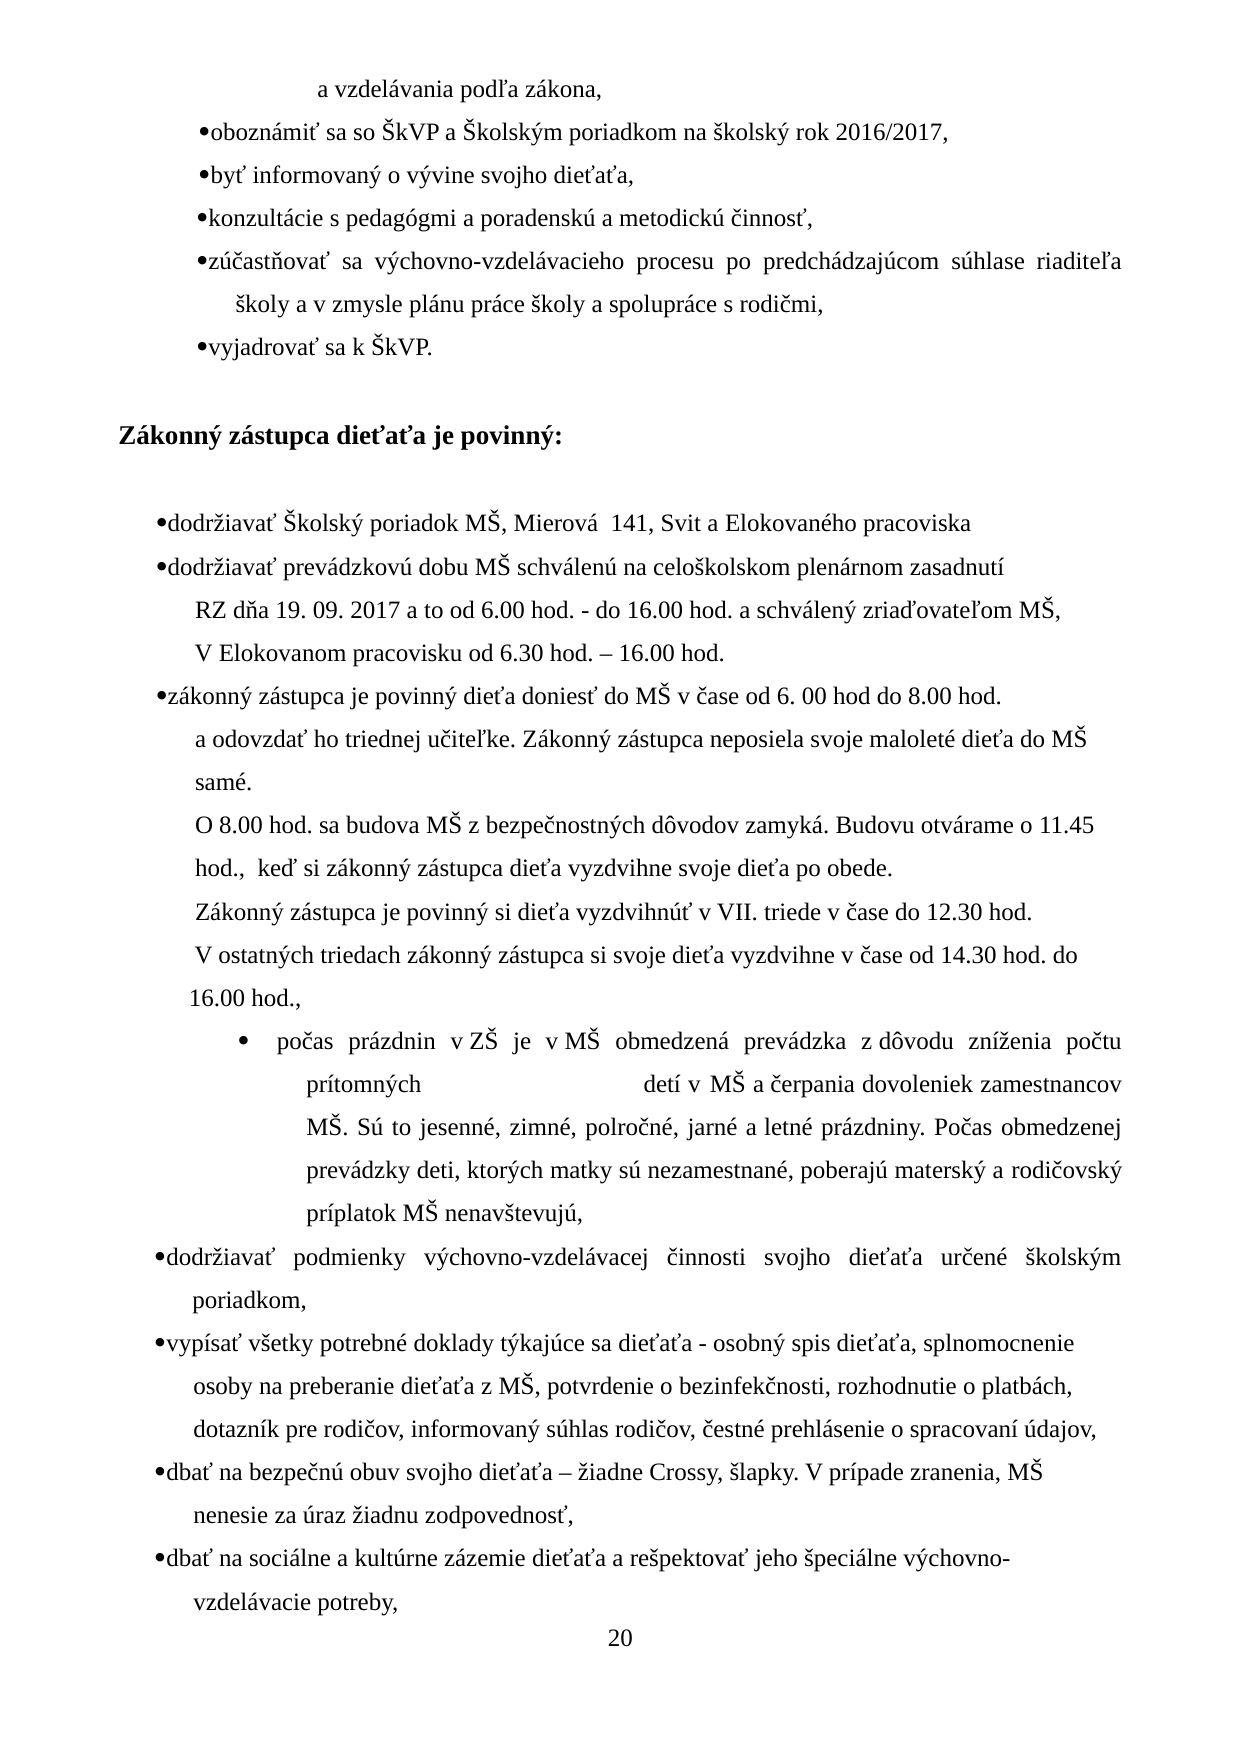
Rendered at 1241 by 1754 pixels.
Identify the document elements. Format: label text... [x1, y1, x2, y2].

list oboznámiť sa so ŠkVP a Školským poriadkom na školský rok 2016/2017, [162, 117, 1122, 146]
text Zákonný zástupca dieťaťa je povinný: [118, 419, 1122, 450]
text O 8.00 hod. sa budova MŠ z bezpečnostných dôvodov zamyká. Budovu otvárame o 11.45 [157, 810, 1122, 839]
text osoby na preberanie dieťaťa z MŠ, potvrdenie o bezinfekčnosti, rozhodnutie o platbách, [156, 1371, 1122, 1400]
text V Elokovanom pracovisku od 6.30 hod. – 16.00 hod. [157, 638, 1122, 667]
list vyjadrovať sa k ŠkVP. [160, 332, 1122, 361]
text a odovzdať ho triednej učiteľke. Zákonný zástupca neposiela svoje maloleté dieťa do MŠ [157, 724, 1122, 753]
list dodržiavať prevádzkovú dobu MŠ schválenú na celoškolskom plenárnom zasadnutí [121, 552, 1122, 580]
text dotazník pre rodičov, informovaný súhlas rodičov, čestné prehlásenie o spracovaní údajov, [156, 1414, 1122, 1443]
text RZ dňa 19. 09. 2017 a to od 6.00 hod. - do 16.00 hod. a schválený zriaďovateľom MŠ, [157, 595, 1122, 623]
list a vzdelávania podľa zákona, [250, 74, 1122, 102]
list dodržiavať podmienky výchovno-vzdelávacej činnosti svojho dieťaťa určené školským poriadkom, [156, 1242, 1122, 1313]
list vypísať všetky potrebné doklady týkajúce sa dieťaťa - osobný spis dieťaťa, splnomocnenie [156, 1328, 1122, 1357]
text samé. [157, 767, 1122, 796]
text nenesie za úraz žiadnu zodpovednosť, [156, 1500, 1122, 1529]
text Zákonný zástupca je povinný si dieťa vyzdvihnúť v VII. triede v čase do 12.30 hod. [157, 897, 1122, 925]
list byť informovaný o vývine svojho dieťaťa, [162, 160, 1122, 189]
text vzdelávacie potreby, [156, 1587, 1122, 1615]
list dodržiavať Školský poriadok MŠ, Mierová 141, Svit a Elokovaného pracoviska [121, 508, 1122, 537]
list zúčastňovať sa výchovno-vzdelávacieho procesu po predchádzajúcom súhlase riaditeľa školy a v zmysle plánu práce školy a spolupráce s rodičmi, [160, 246, 1122, 318]
list dbať na bezpečnú obuv svojho dieťaťa – žiadne Crossy, šlapky. V prípade zranenia, MŠ [156, 1457, 1122, 1486]
list zákonný zástupca je povinný dieťa doniesť do MŠ v čase od 6. 00 hod do 8.00 hod. [121, 681, 1122, 710]
text 16.00 hod., [157, 983, 1122, 1012]
text hod., keď si zákonný zástupca dieťa vyzdvihne svoje dieťa po obede. [157, 853, 1122, 882]
list počas prázdnin v ZŠ je v MŠ obmedzená prevádzka z dôvodu zníženia počtu prítomných detí v MŠ a čerpania dovoleniek zamestnancov MŠ. Sú to jesenné, zimné, polročné, jarné a letné prázdniny. Počas obmedzenej prevádzky deti, ktorých matky sú nezamestnané, poberajú materský a rodičovský príplatok MŠ nenavštevujú, [239, 1026, 1122, 1227]
text V ostatných triedach zákonný zástupca si svoje dieťa vyzdvihne v čase od 14.30 hod. do [157, 940, 1122, 968]
list konzultácie s pedagógmi a poradenskú a metodickú činnosť, [160, 203, 1122, 232]
list dbať na sociálne a kultúrne zázemie dieťaťa a rešpektovať jeho špeciálne výchovno- [156, 1543, 1122, 1572]
